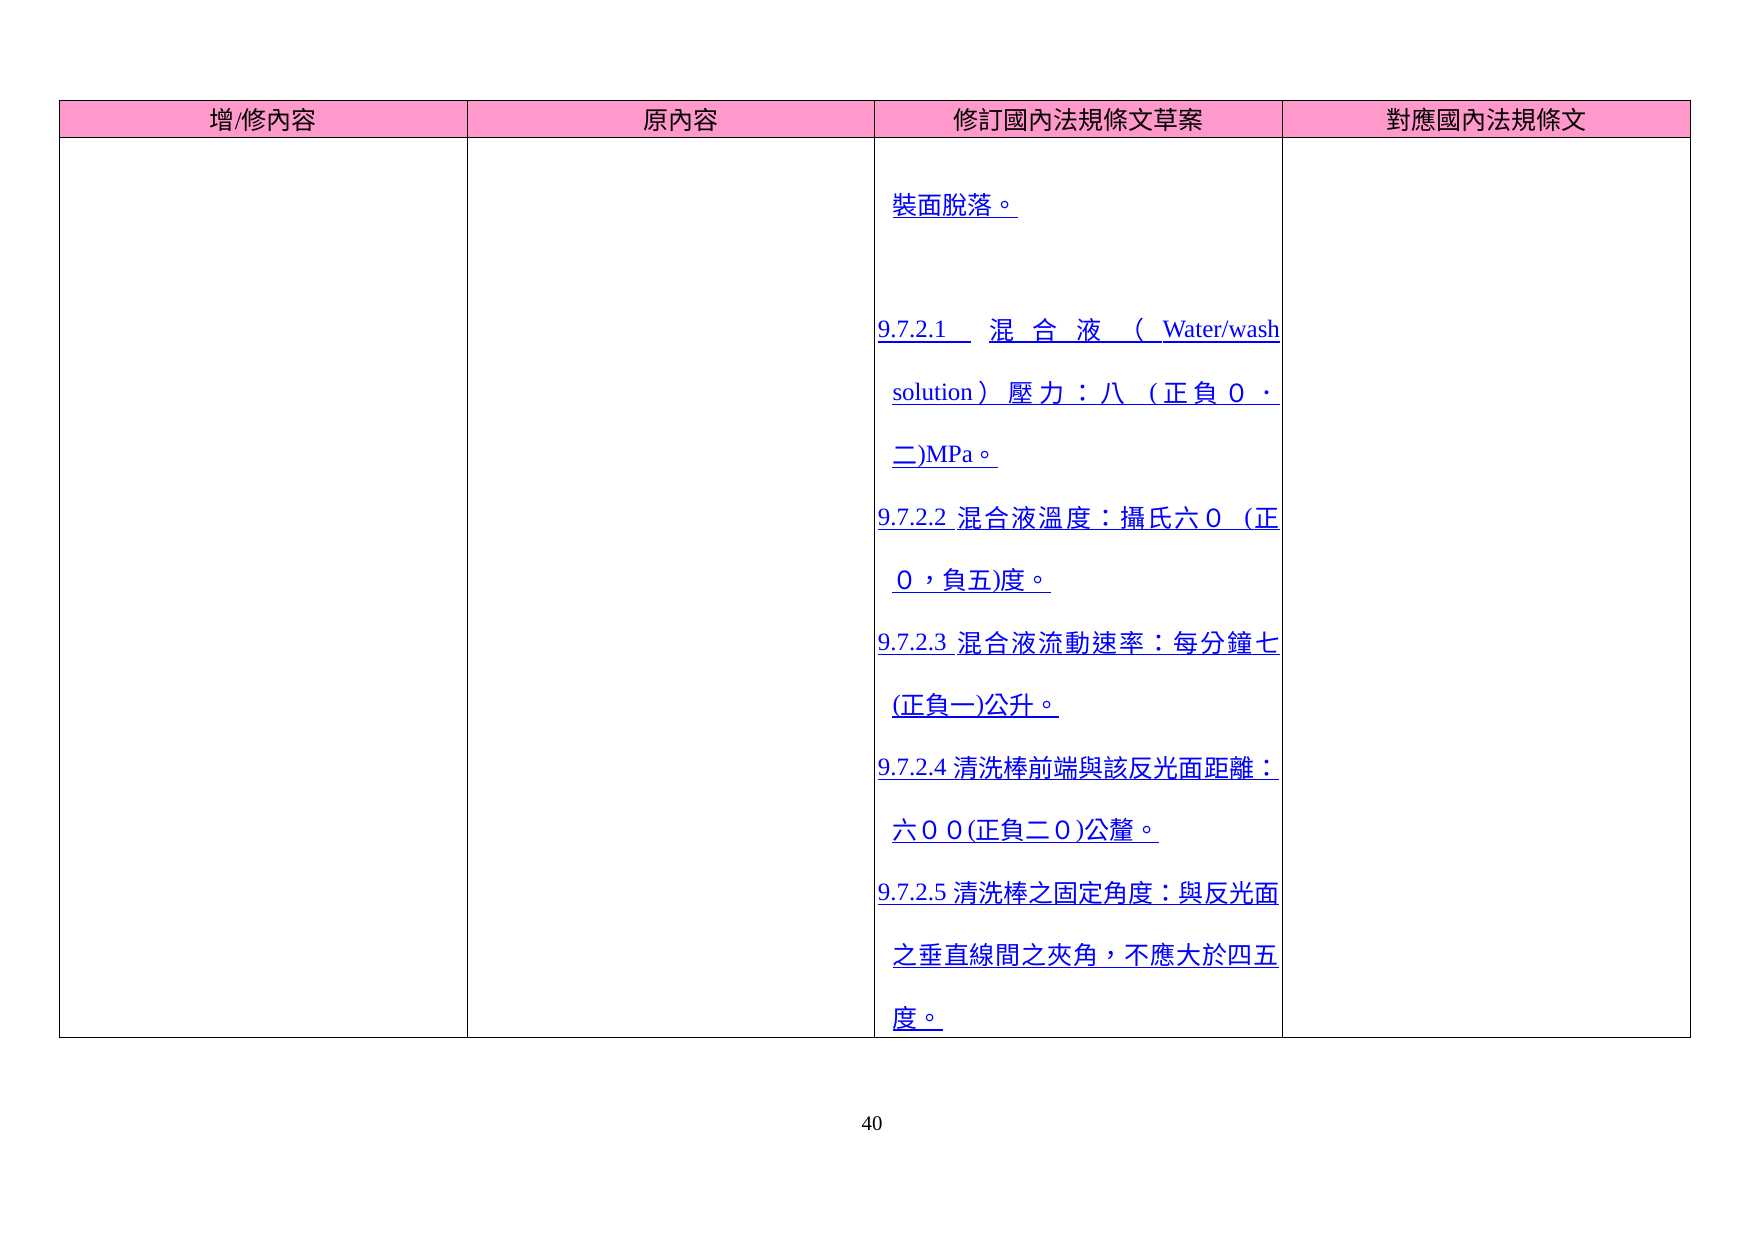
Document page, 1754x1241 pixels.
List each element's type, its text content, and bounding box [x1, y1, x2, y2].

table_cell [1283, 138, 1690, 1037]
table_cell [468, 138, 874, 1037]
table_header 增/修內容 [60, 101, 467, 137]
table_header 原內容 [468, 101, 874, 137]
table_header 修訂國內法規條文草案 [875, 101, 1282, 137]
table_header 對應國內法規條文 [1283, 101, 1690, 137]
table_cell [60, 138, 467, 1037]
table_cell 裝面脫落。 9.7.2.1 混合液（Water/wash solution）壓力：八 (正負０．二)MPa。 9.7.2.2 混合液溫度：攝氏六０ (正０，負五)度。 9.7.2.3 混合液流動速率：每分鐘七 (正負一)公升。 9.7.2.4 清洗棒前端與該反光面距離：六００(正負二０)公釐。 9.7.2.5 清洗棒之固定角度：與反光面之垂直線間之夾角，不應大於四五度。 [875, 138, 1282, 1037]
